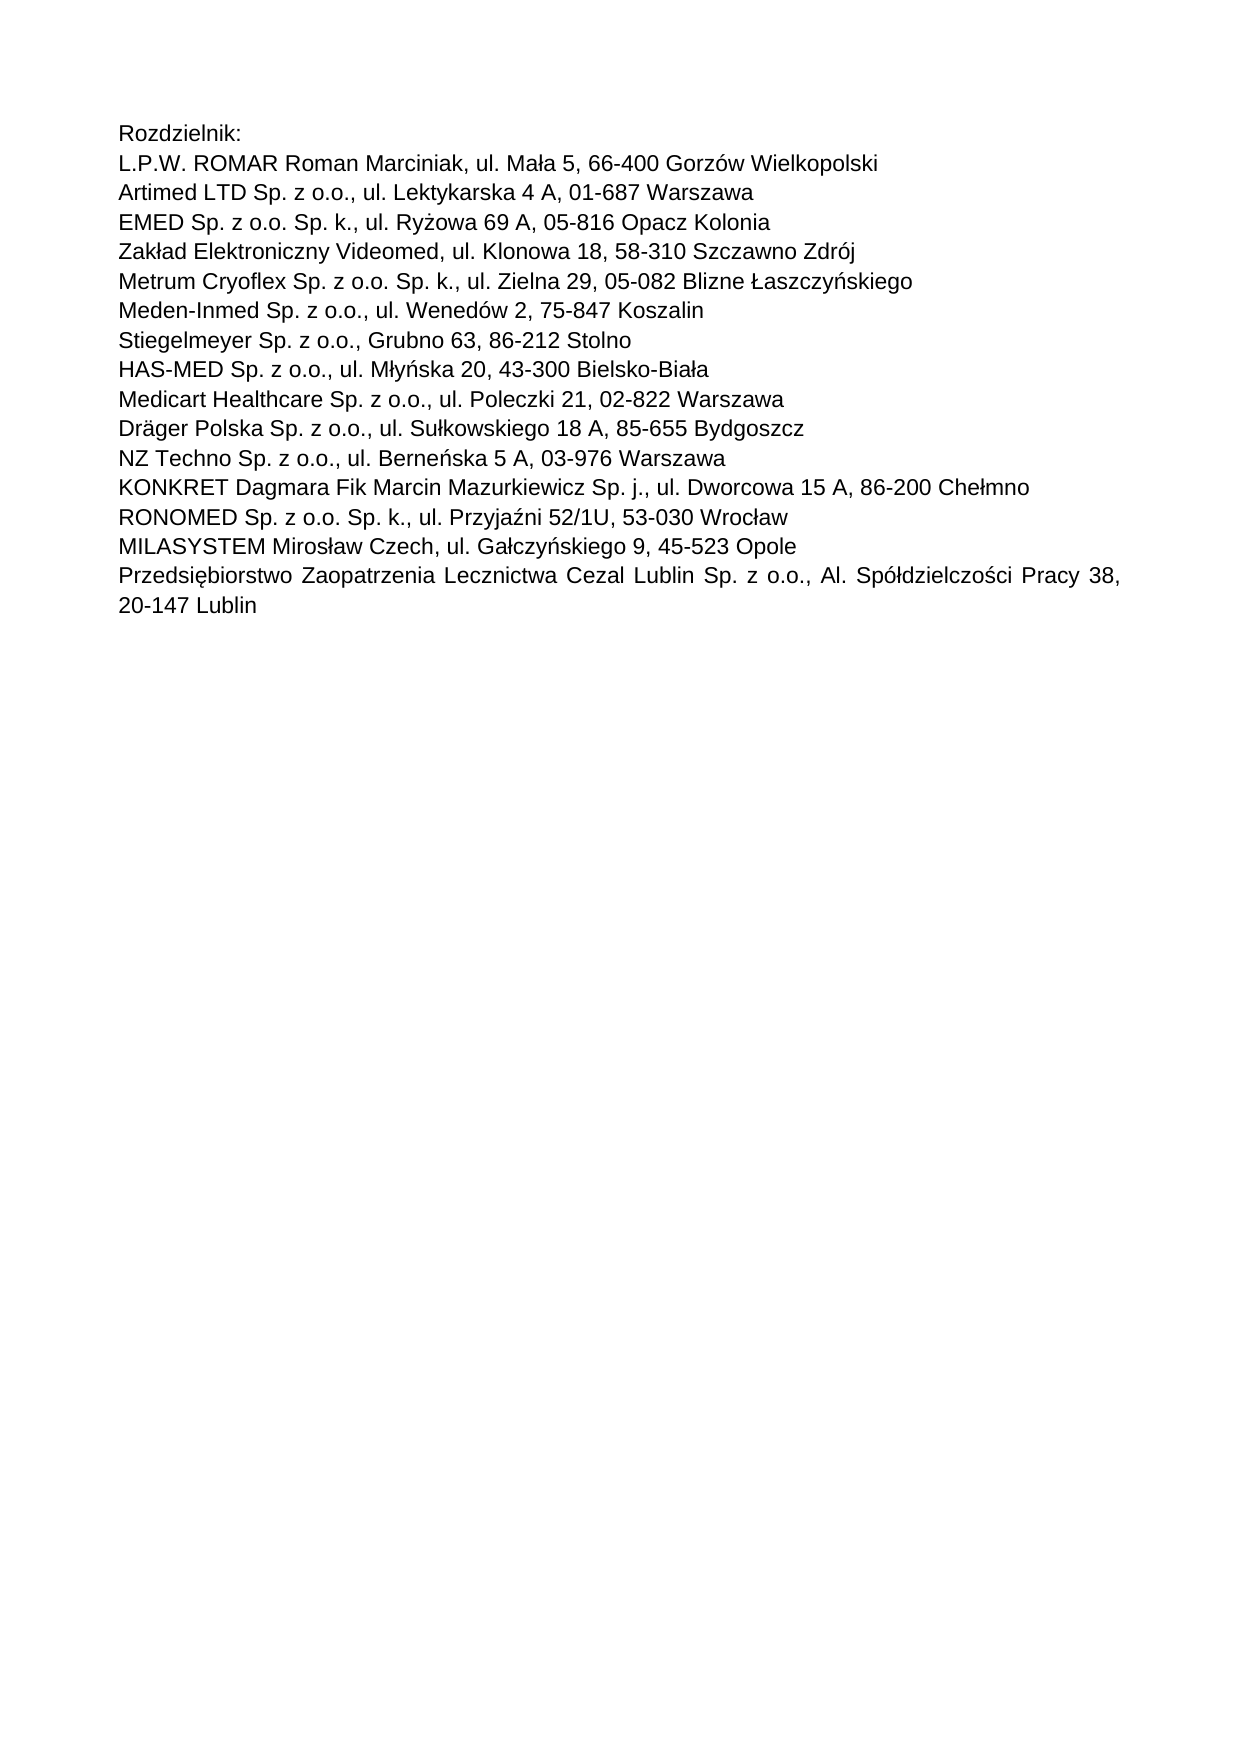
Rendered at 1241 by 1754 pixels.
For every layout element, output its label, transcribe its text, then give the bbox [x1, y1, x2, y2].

text L.P.W. ROMAR Roman Marciniak, ul. Mała 5, 66-400 Gorzów Wielkopolski [118, 148, 1122, 177]
text EMED Sp. z o.o. Sp. k., ul. Ryżowa 69 A, 05-816 Opacz Kolonia [118, 207, 1122, 236]
text MILASYSTEM Mirosław Czech, ul. Gałczyńskiego 9, 45-523 Opole [118, 531, 1122, 560]
text Medicart Healthcare Sp. z o.o., ul. Poleczki 21, 02-822 Warszawa [118, 383, 1122, 413]
text Artimed LTD Sp. z o.o., ul. Lektykarska 4 A, 01-687 Warszawa [118, 177, 1122, 207]
text Zakład Elektroniczny Videomed, ul. Klonowa 18, 58-310 Szczawno Zdrój [118, 236, 1122, 266]
text Dräger Polska Sp. z o.o., ul. Sułkowskiego 18 A, 85-655 Bydgoszcz [118, 413, 1122, 442]
text HAS-MED Sp. z o.o., ul. Młyńska 20, 43-300 Bielsko-Biała [118, 354, 1122, 383]
text Meden-Inmed Sp. z o.o., ul. Wenedów 2, 75-847 Koszalin [118, 295, 1122, 324]
text Przedsiębiorstwo Zaopatrzenia Lecznictwa Cezal Lublin Sp. z o.o., Al. Spółdzielczości Pracy 38, 20-147 Lublin [118, 560, 1122, 619]
text Metrum Cryoflex Sp. z o.o. Sp. k., ul. Zielna 29, 05-082 Blizne Łaszczyńskiego [118, 266, 1122, 295]
text NZ Techno Sp. z o.o., ul. Berneńska 5 A, 03-976 Warszawa [118, 442, 1122, 472]
text RONOMED Sp. z o.o. Sp. k., ul. Przyjaźni 52/1U, 53-030 Wrocław [118, 501, 1122, 531]
text Rozdzielnik: [118, 118, 1122, 148]
text KONKRET Dagmara Fik Marcin Mazurkiewicz Sp. j., ul. Dworcowa 15 A, 86-200 Chełmno [118, 472, 1122, 501]
text Stiegelmeyer Sp. z o.o., Grubno 63, 86-212 Stolno [118, 324, 1122, 354]
